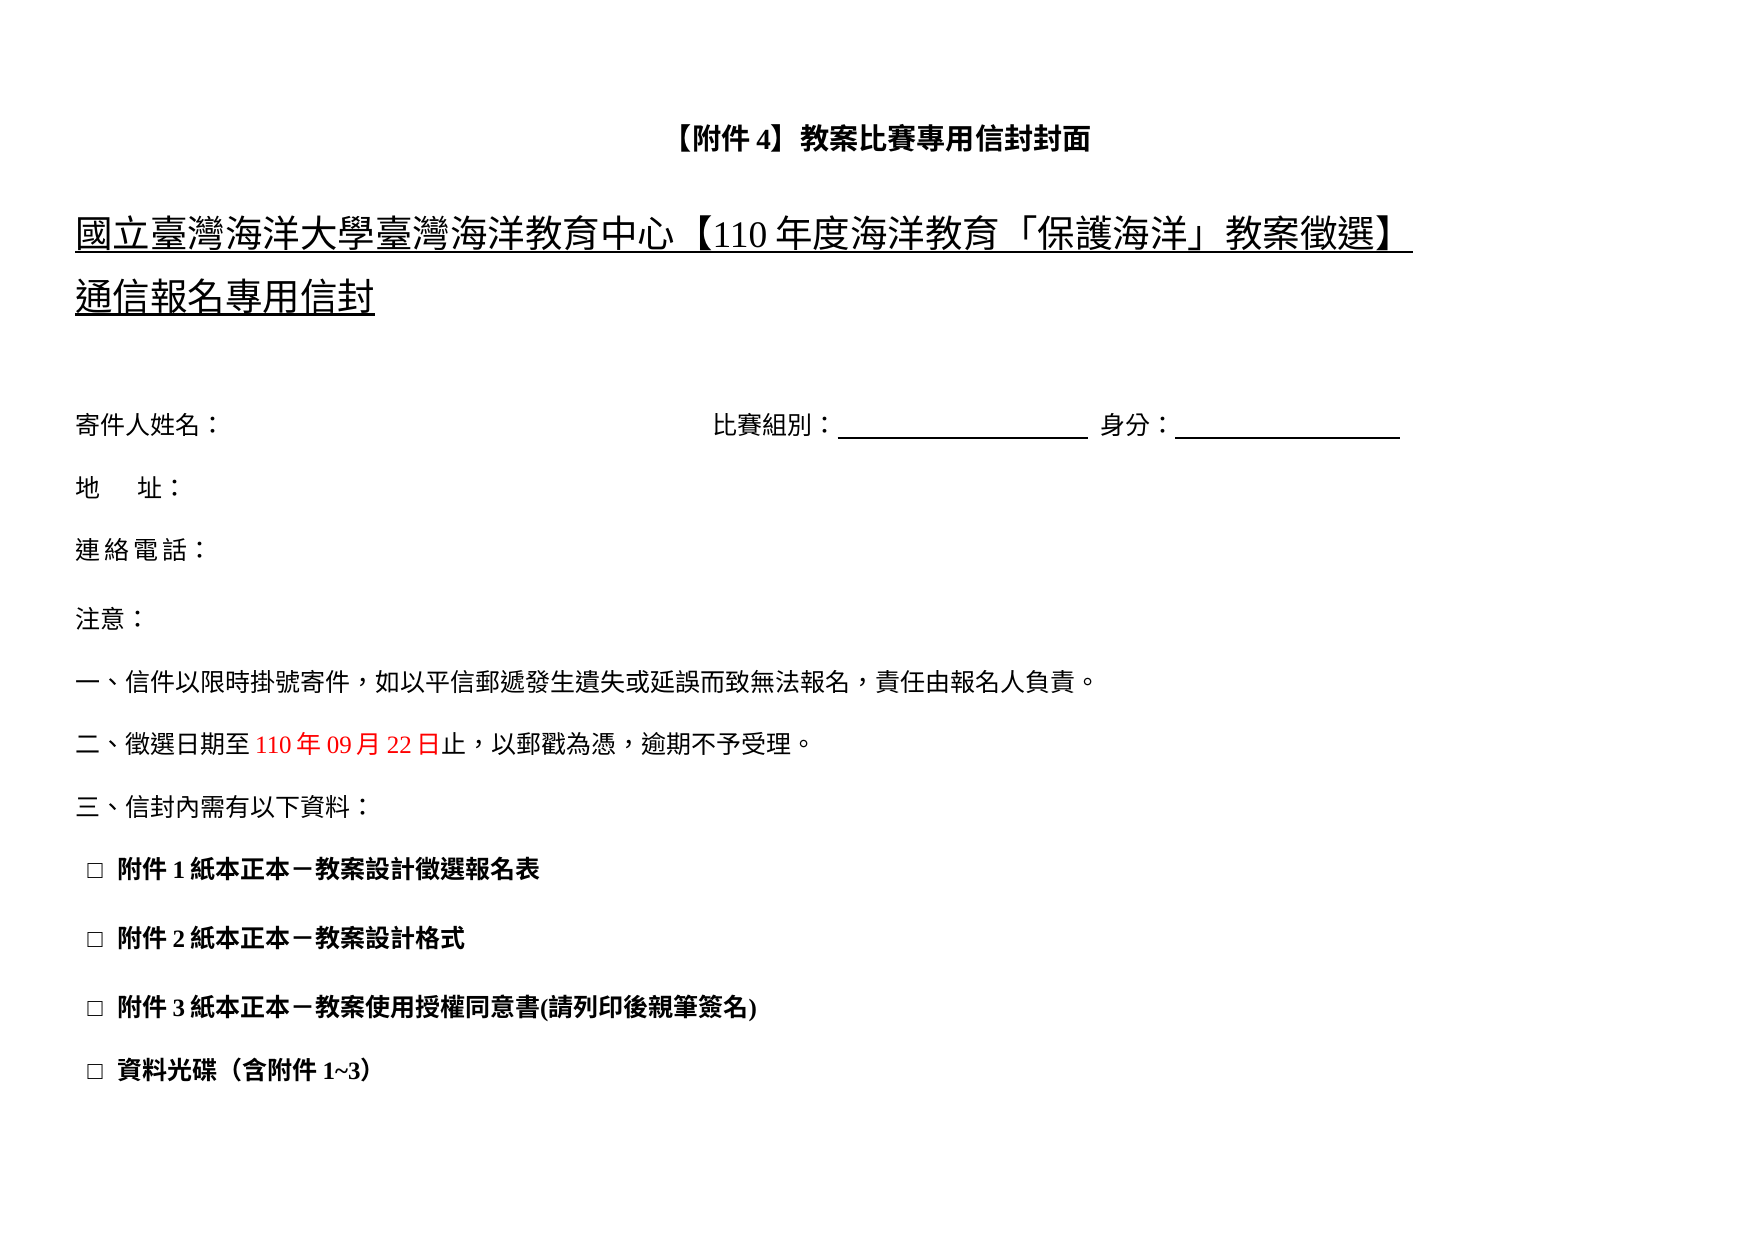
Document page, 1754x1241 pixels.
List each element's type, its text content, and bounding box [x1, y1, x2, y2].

text 國立臺灣海洋大學臺灣海洋教育中心【110年度海洋教育「保護海洋」教案徵選】 通信報名專用信封 [75, 190, 1679, 315]
text □ 附件3紙本正本－教案使用授權同意書(請列印後親筆簽名) □ 資料光碟（含附件1~3） [75, 964, 1679, 1089]
text □ 附件2紙本正本－教案設計格式 [75, 895, 1679, 958]
text 注意： 一、信件以限時掛號寄件，如以平信郵遞發生遺失或延誤而致無法報名，責任由報名人負責。 二、徵選日期至110年09月22日止，以郵戳為憑，逾期不予受理。 三、信封內需有以下資料： □ 附件1紙本正本－教案設計徵選報名表 [75, 576, 1679, 889]
text 寄件人姓名： 比賽組別： 身分： 地址： 連絡電話： [75, 382, 1754, 570]
text 【附件4】教案比賽專用信封封面 [75, 95, 1679, 157]
